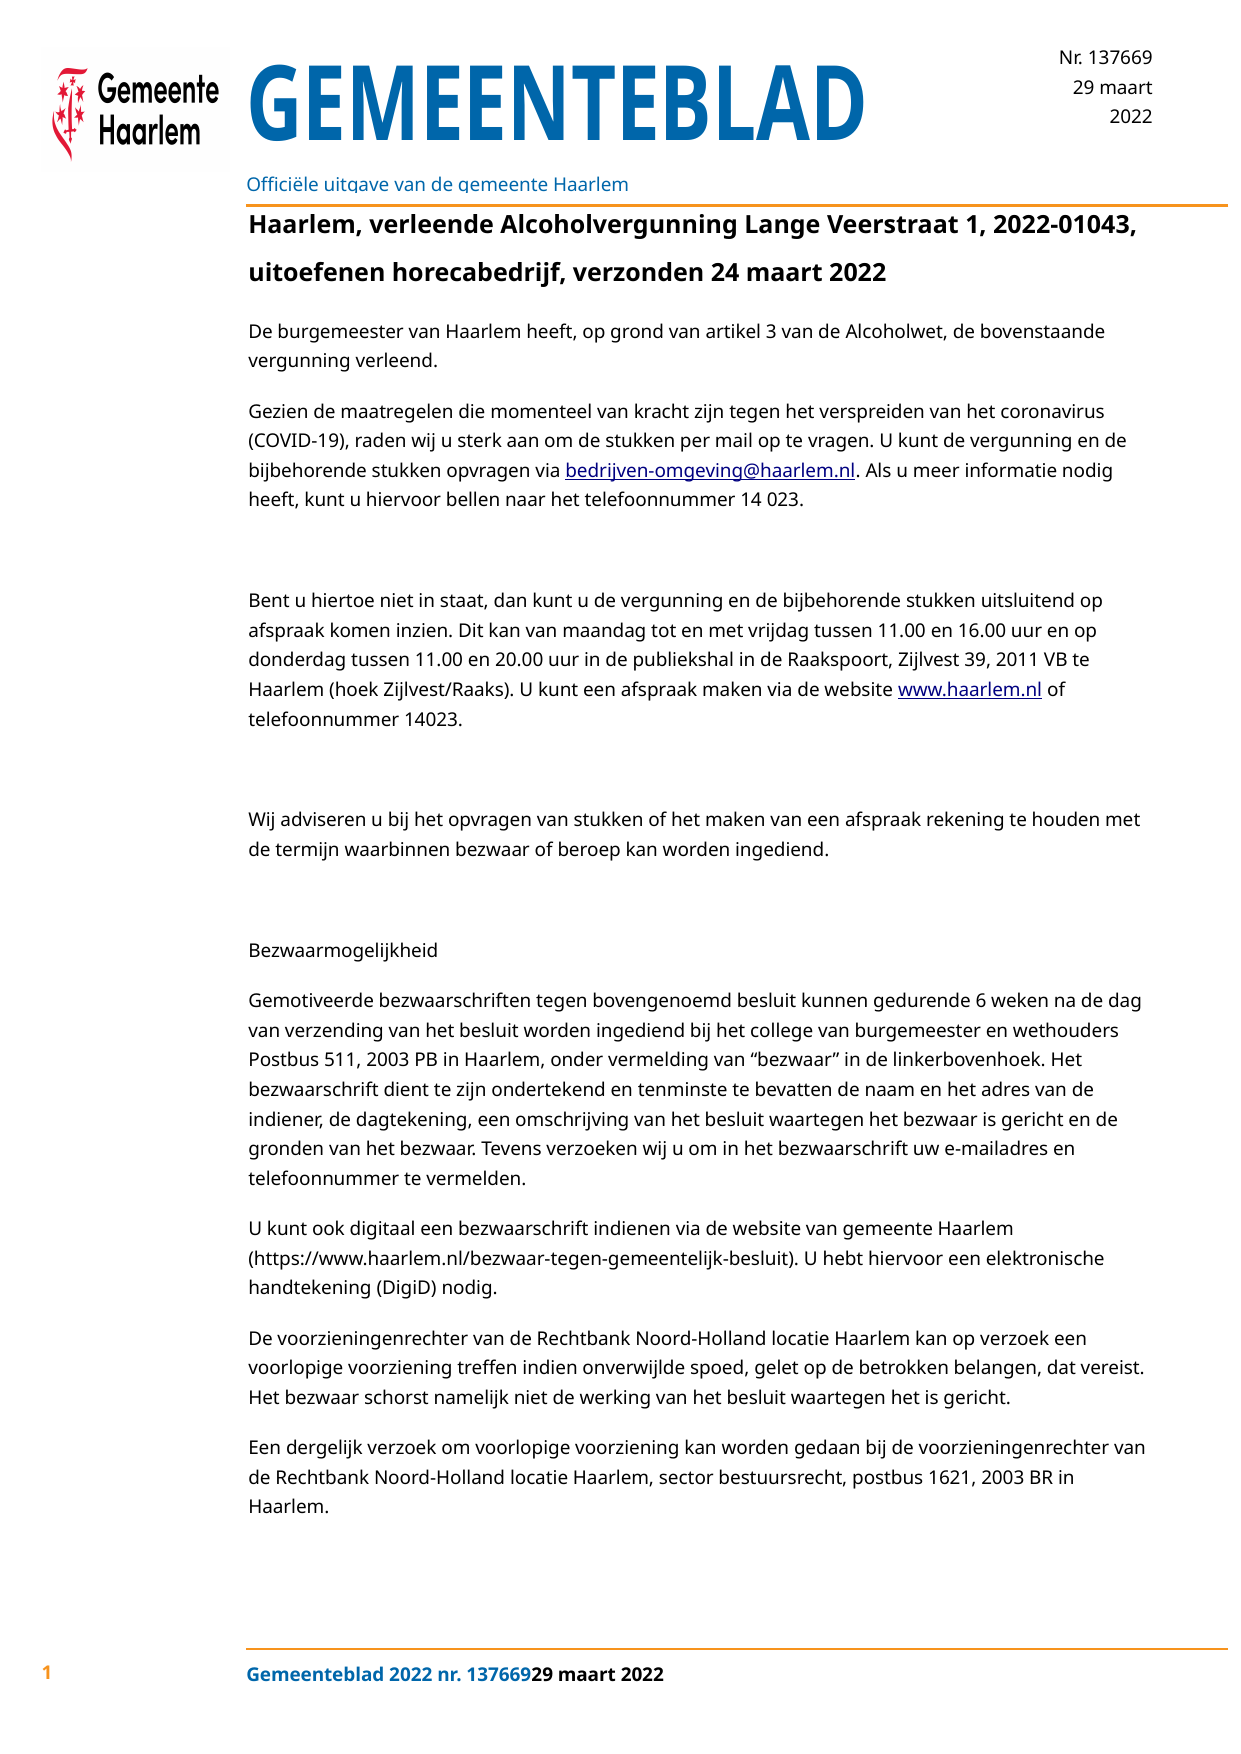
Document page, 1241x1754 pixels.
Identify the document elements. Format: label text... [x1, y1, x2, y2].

text Gezien de maatregelen die momenteel van kracht zijn tegen het verspreiden van het coronavirus (COVID-19), raden wij u sterk aan om de stukken per mail op te vragen. U kunt de vergunning en de bijbehorende stukken opvragen via bedrijven-omgeving@haarlem.nl. Als u meer informatie nodig heeft, kunt u hiervoor bellen naar het telefoonnummer 14 023. [248, 398, 1152, 512]
text U kunt ook digitaal een bezwaarschrift indienen via de website van gemeente Haarlem (https://www.haarlem.nl/bezwaar-tegen-gemeentelijk-besluit). U hebt hiervoor een elektronische handtekening (DigiD) nodig. [248, 1215, 1152, 1300]
picture [41, 47, 231, 172]
text Bent u hiertoe niet in staat, dan kunt u de vergunning en de bijbehorende stukken uitsluitend op afspraak komen inzien. Dit kan van maandag tot en met vrijdag tussen 11.00 en 16.00 uur en op donderdag tussen 11.00 en 20.00 uur in de publiekshal in de Raakspoort, Zijlvest 39, 2011 VB te Haarlem (hoek Zijlvest/Raaks). U kunt een afspraak maken via de website www.haarlem.nl of telefoonnummer 14023. [248, 587, 1152, 732]
text Gemotiveerde bezwaarschriften tegen bovengenoemd besluit kunnen gedurende 6 weken na de dag van verzending van het besluit worden ingediend bij het college van burgemeester en wethouders Postbus 511, 2003 PB in Haarlem, onder vermelding van “bezwaar” in de linkerbovenhoek. Het bezwaarschrift dient te zijn ondertekend en tenminste te bevatten de naam en het adres van de indiener, de dagtekening, een omschrijving van het besluit waartegen het bezwaar is gericht en de gronden van het bezwaar. Tevens verzoeken wij u om in het bezwaarschrift uw e-mailadres en telefoonnummer te vermelden. [248, 987, 1152, 1191]
text Een dergelijk verzoek om voorlopige voorziening kan worden gedaan bij de voorzieningenrechter van de Rechtbank Noord-Holland locatie Haarlem, sector bestuursrecht, postbus 1621, 2003 BR in Haarlem. [248, 1434, 1152, 1519]
text Bezwaarmogelijkheid [248, 937, 1152, 963]
text Haarlem, verleende Alcoholvergunning Lange Veerstraat 1, 2022-01043, uitoefenen horecabedrijf, verzonden 24 maart 2022 [248, 207, 1152, 288]
text De burgemeester van Haarlem heeft, op grond van artikel 3 van de Alcoholwet, de bovenstaande vergunning verleend. [248, 318, 1152, 373]
text Wij adviseren u bij het opvragen van stukken of het maken van een afspraak rekening te houden met de termijn waarbinnen bezwaar of beroep kan worden ingediend. [248, 807, 1152, 862]
text De voorzieningenrechter van de Rechtbank Noord-Holland locatie Haarlem kan op verzoek een voorlopige voorziening treffen indien onverwijlde spoed, gelet op de betrokken belangen, dat vereist. Het bezwaar schorst namelijk niet de werking van het besluit waartegen het is gericht. [248, 1325, 1152, 1410]
